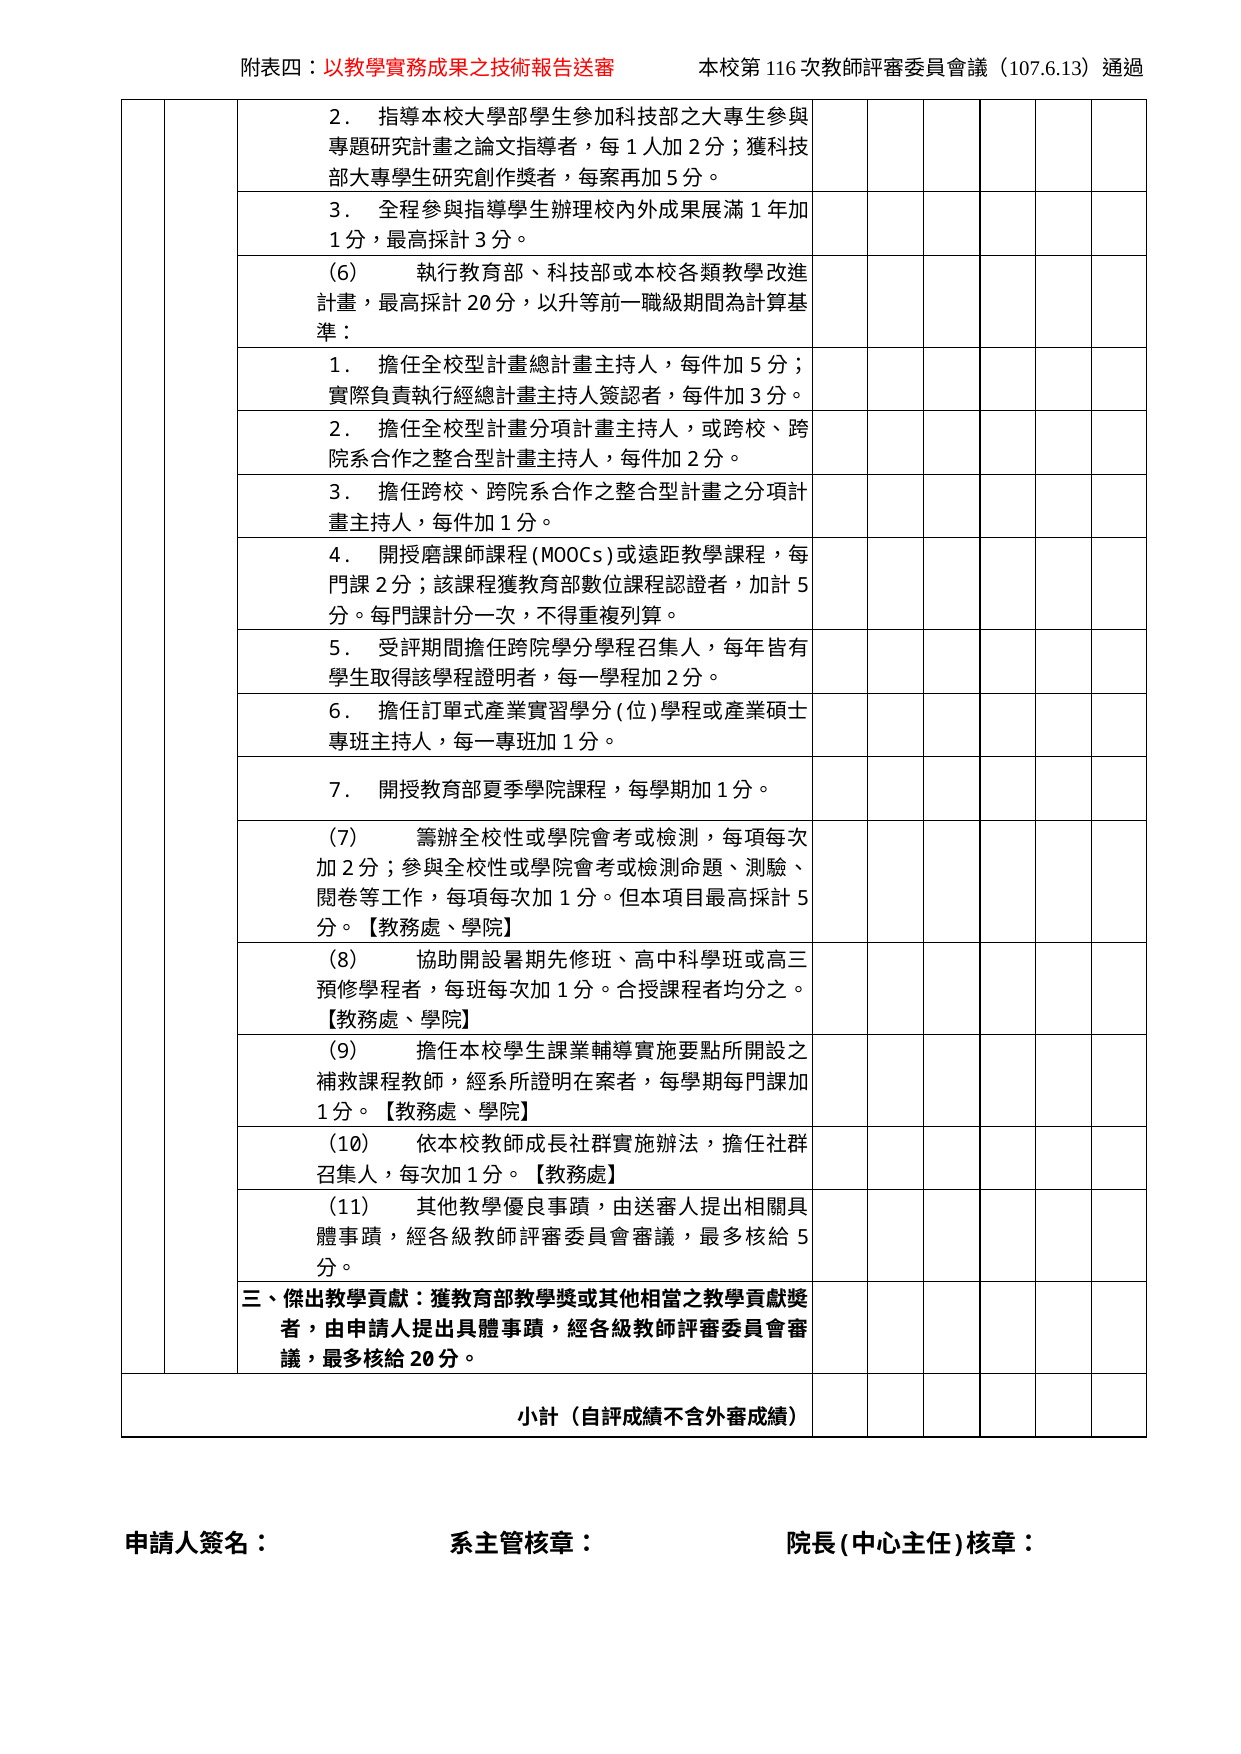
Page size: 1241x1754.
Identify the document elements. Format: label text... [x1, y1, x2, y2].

table_cell [1092, 694, 1146, 756]
table_cell [981, 256, 1035, 347]
table_cell [813, 100, 867, 191]
table_cell [981, 348, 1035, 410]
table_cell [868, 192, 923, 255]
table_cell [981, 1374, 1035, 1436]
table_cell [981, 192, 1035, 255]
table_cell [868, 1374, 923, 1436]
table_cell [924, 757, 979, 820]
table_cell [1092, 100, 1146, 191]
table_cell [981, 411, 1035, 474]
table_cell [1036, 100, 1091, 191]
table_cell [1092, 411, 1146, 474]
table_cell [924, 821, 979, 942]
table_cell [813, 821, 867, 942]
table_cell [813, 1282, 867, 1373]
table_cell [1036, 1282, 1091, 1373]
table_cell [868, 411, 923, 474]
table_cell [1036, 256, 1091, 347]
table_cell [868, 694, 923, 756]
table_cell [1092, 1035, 1146, 1126]
table_cell 小計（自評成績不含外審成績） [122, 1374, 812, 1436]
table_cell 擔任本校學生課業輔導實施要點所開設之補救課程教師，經系所證明在案者，每學期每門課加1分。【教務處、學院】 [238, 1035, 812, 1126]
table_cell 依本校教師成長社群實施辦法，擔任社群召集人，每次加1分。【教務處】 [238, 1127, 812, 1189]
table_cell [1092, 256, 1146, 347]
table_cell [813, 1374, 867, 1436]
table_cell [813, 630, 867, 693]
table_cell [813, 348, 867, 410]
table_cell [868, 1190, 923, 1281]
table_cell 擔任全校型計畫分項計畫主持人，或跨校、跨院系合作之整合型計畫主持人，每件加2分。 [238, 411, 812, 474]
table_cell [981, 1127, 1035, 1189]
table_cell [1036, 1190, 1091, 1281]
table_cell [1092, 1127, 1146, 1189]
table_cell [868, 100, 923, 191]
table_cell [1092, 943, 1146, 1034]
table_cell 籌辦全校性或學院會考或檢測，每項每次加2分；參與全校性或學院會考或檢測命題、測驗、閱卷等工作，每項每次加1分。但本項目最高採計5分。【教務處、學院】 [238, 821, 812, 942]
table_cell [924, 100, 979, 191]
table_cell [924, 943, 979, 1034]
table_cell [981, 694, 1035, 756]
table_cell 擔任訂單式產業實習學分(位)學程或產業碩士專班主持人，每一專班加1分。 [238, 694, 812, 756]
table_cell [924, 1282, 979, 1373]
table_cell [1036, 757, 1091, 820]
table_cell [1092, 348, 1146, 410]
table_cell [868, 757, 923, 820]
table_cell [981, 475, 1035, 537]
table_cell [981, 1035, 1035, 1126]
table_cell [1036, 1035, 1091, 1126]
table_cell [981, 538, 1035, 629]
table_cell 全程參與指導學生辦理校內外成果展滿1年加1分，最高採計3分。 [238, 192, 812, 255]
table_cell 執行教育部、科技部或本校各類教學改進計畫，最高採計20分，以升等前一職級期間為計算基準： [238, 256, 812, 347]
table_cell 其他教學優良事蹟，由送審人提出相關具體事蹟，經各級教師評審委員會審議，最多核給5分。 [238, 1190, 812, 1281]
table_cell 受評期間擔任跨院學分學程召集人，每年皆有學生取得該學程證明者，每一學程加2分。 [238, 630, 812, 693]
table_cell [813, 694, 867, 756]
table_cell [1036, 348, 1091, 410]
table_cell 申請人簽名： 系主管核章： 院長(中心主任)核章： [121, 1500, 1147, 1562]
table_cell [1036, 1127, 1091, 1189]
table_cell [924, 630, 979, 693]
table_cell [981, 1190, 1035, 1281]
table_cell [924, 192, 979, 255]
table_cell [868, 1282, 923, 1373]
table_cell [813, 1190, 867, 1281]
table_cell [1036, 694, 1091, 756]
table_cell [868, 256, 923, 347]
table_cell 三、傑出教學貢獻：獲教育部教學獎或其他相當之教學貢獻奬者，由申請人提出具體事蹟，經各級教師評審委員會審議，最多核給20分。 [238, 1282, 812, 1373]
table_cell [868, 1035, 923, 1126]
table_cell [813, 943, 867, 1034]
table_cell [1092, 630, 1146, 693]
table_cell [1036, 538, 1091, 629]
table_cell [1036, 630, 1091, 693]
table_cell [868, 348, 923, 410]
table_cell [121, 1438, 1147, 1500]
table_cell [1092, 538, 1146, 629]
table_cell [1092, 192, 1146, 255]
table_cell 擔任全校型計畫總計畫主持人，每件加5分；實際負責執行經總計畫主持人簽認者，每件加3分。 [238, 348, 812, 410]
table_cell [1036, 475, 1091, 537]
table_cell [868, 630, 923, 693]
table_cell [868, 1127, 923, 1189]
table_cell [924, 348, 979, 410]
table_cell [813, 256, 867, 347]
table_cell [924, 1374, 979, 1436]
table_cell [1036, 943, 1091, 1034]
table_cell [1036, 411, 1091, 474]
table_cell 協助開設暑期先修班、高中科學班或高三預修學程者，每班每次加1分。合授課程者均分之。【教務處、學院】 [238, 943, 812, 1034]
table_cell [924, 1035, 979, 1126]
table_cell [1092, 1374, 1146, 1436]
table_cell [981, 630, 1035, 693]
table_cell [981, 943, 1035, 1034]
table_cell [813, 411, 867, 474]
table_cell [1036, 821, 1091, 942]
table_cell [868, 538, 923, 629]
table_cell [1092, 757, 1146, 820]
table_cell [924, 475, 979, 537]
table_cell [1092, 821, 1146, 942]
table_cell 指導本校大學部學生參加科技部之大專生參與專題研究計畫之論文指導者，每1人加2分；獲科技部大專學生研究創作獎者，每案再加5分。 [238, 100, 812, 191]
table_cell [924, 1127, 979, 1189]
table_cell [1092, 475, 1146, 537]
table_cell 擔任跨校、跨院系合作之整合型計畫之分項計畫主持人，每件加1分。 [238, 475, 812, 537]
table_cell [981, 1282, 1035, 1373]
table_cell [981, 757, 1035, 820]
table_cell [981, 821, 1035, 942]
table_cell [868, 943, 923, 1034]
table_cell [813, 538, 867, 629]
table_cell [1092, 1190, 1146, 1281]
table_cell [813, 1127, 867, 1189]
table_cell [924, 538, 979, 629]
table_cell [924, 256, 979, 347]
table_cell [1036, 192, 1091, 255]
table_cell [165, 100, 237, 1373]
table_cell [813, 1035, 867, 1126]
table_cell 開授磨課師課程(MOOCs)或遠距教學課程，每門課2分；該課程獲教育部數位課程認證者，加計5分。每門課計分一次，不得重複列算。 [238, 538, 812, 629]
table_cell [924, 411, 979, 474]
table_cell [1092, 1282, 1146, 1373]
table_cell [1036, 1374, 1091, 1436]
table_cell [868, 821, 923, 942]
table_cell [981, 100, 1035, 191]
table_cell [813, 757, 867, 820]
table_cell [924, 694, 979, 756]
table_cell [813, 192, 867, 255]
table_cell 開授教育部夏季學院課程，每學期加1分。 [238, 757, 812, 820]
table_cell [924, 1190, 979, 1281]
table_cell [813, 475, 867, 537]
table_cell [868, 475, 923, 537]
table_cell [122, 100, 164, 1373]
